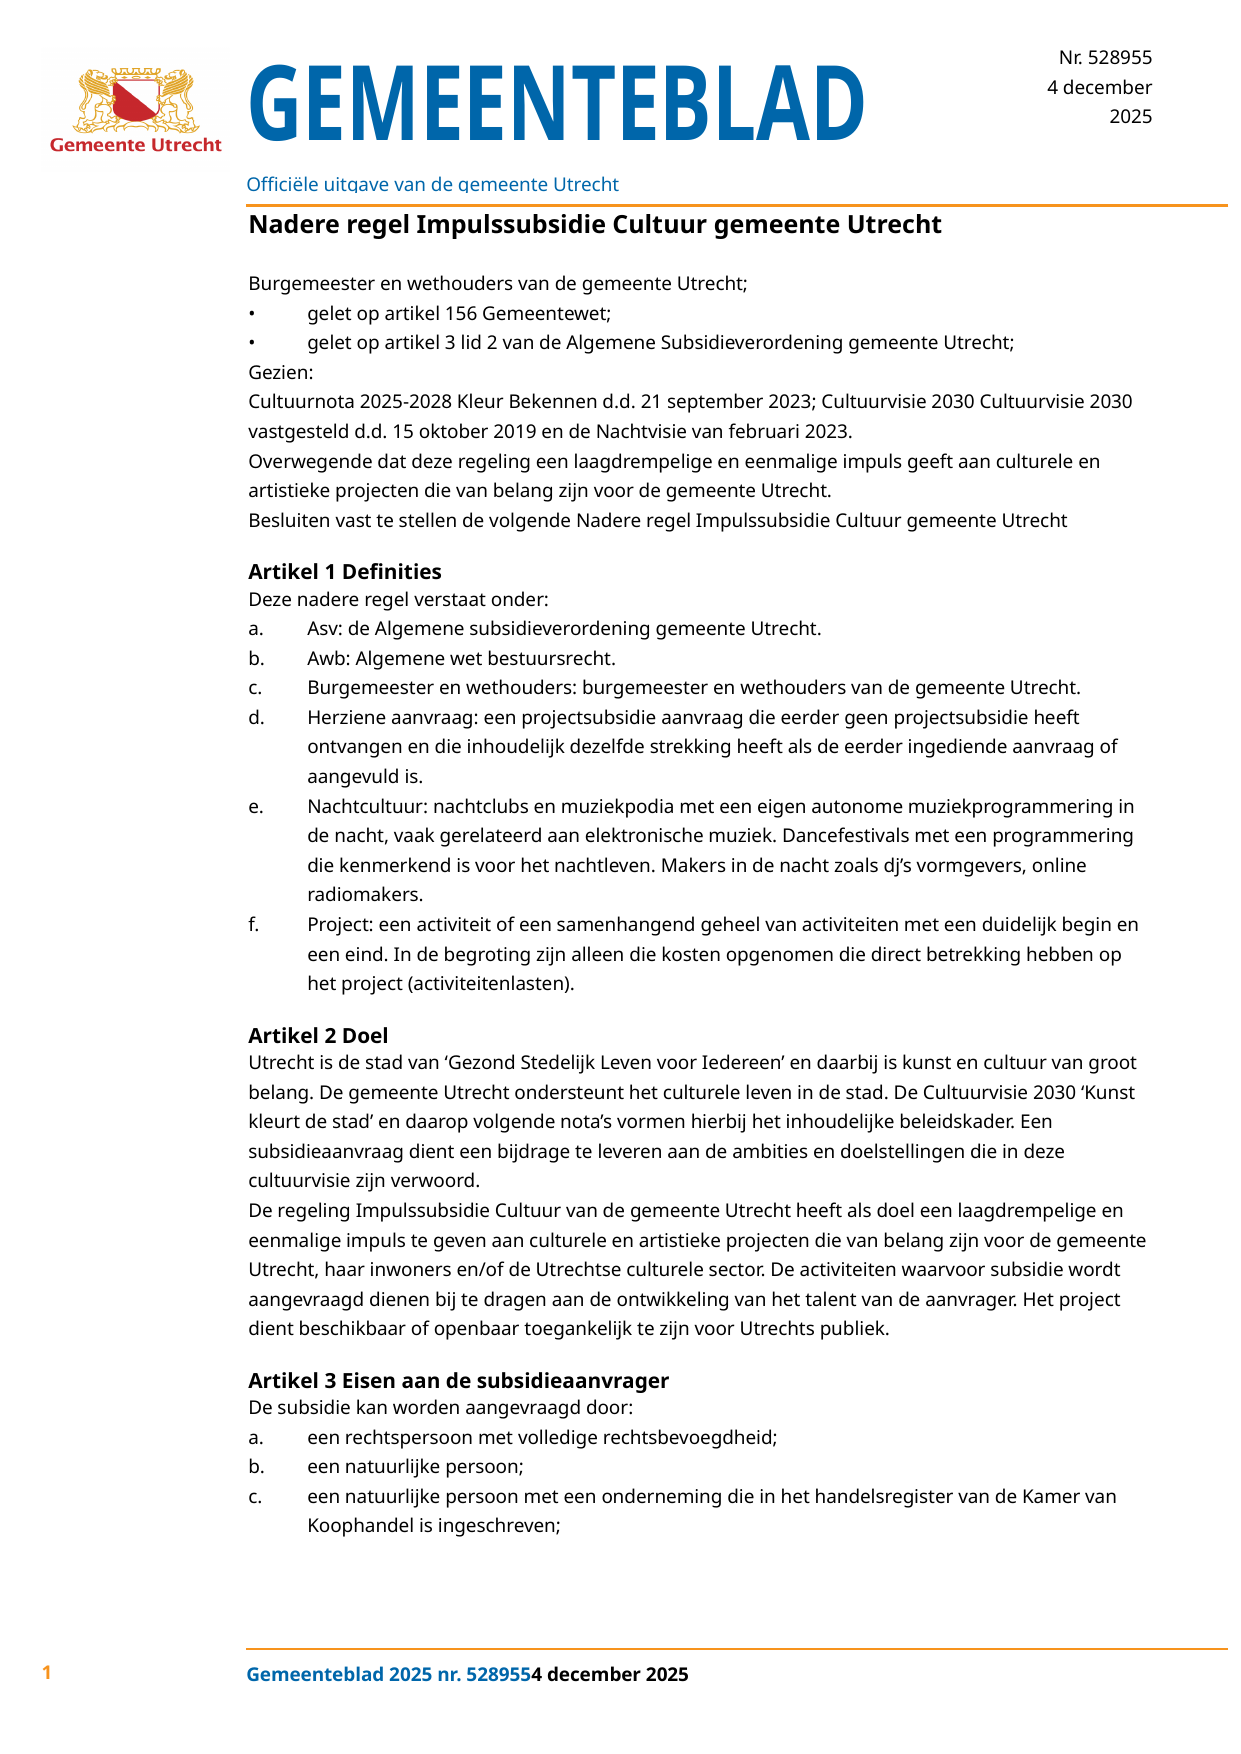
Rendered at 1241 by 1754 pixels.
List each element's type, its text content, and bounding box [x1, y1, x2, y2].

text Artikel 1 Definities [248, 557, 1152, 586]
list Project: een activiteit of een samenhangend geheel van activiteiten met een duidelijk begin en een eind. In de begroting zijn alleen die kosten opgenomen die direct betrekking hebben op het project (activiteitenlasten). [248, 911, 1152, 996]
picture [41, 47, 231, 172]
list Burgemeester en wethouders: burgemeester en wethouders van de gemeente Utrecht. [248, 674, 1152, 700]
text Artikel 2 Doel [248, 1021, 1152, 1049]
list Asv: de Algemene subsidieverordening gemeente Utrecht. [248, 615, 1152, 641]
text Deze nadere regel verstaat onder: [248, 586, 1152, 612]
text Utrecht is de stad van ‘Gezond Stedelijk Leven voor Iedereen’ en daarbij is kunst en cultuur van groot belang. De gemeente Utrecht ondersteunt het culturele leven in de stad. De Cultuurvisie 2030 ‘Kunst kleurt de stad’ en daarop volgende nota’s vormen hierbij het inhoudelijke beleidskader. Een subsidieaanvraag dient een bijdrage te leveren aan de ambities en doelstellingen die in deze cultuurvisie zijn verwoord. [248, 1049, 1152, 1193]
list Herziene aanvraag: een projectsubsidie aanvraag die eerder geen projectsubsidie heeft ontvangen en die inhoudelijk dezelfde strekking heeft als de eerder ingediende aanvraag of aangevuld is. [248, 704, 1152, 789]
list gelet op artikel 3 lid 2 van de Algemene Subsidieverordening gemeente Utrecht; [248, 329, 1152, 355]
list Nachtcultuur: nachtclubs en muziekpodia met een eigen autonome muziekprogrammering in de nacht, vaak gerelateerd aan elektronische muziek. Dancefestivals met een programmering die kenmerkend is voor het nachtleven. Makers in de nacht zoals dj’s vormgevers, online radiomakers. [248, 793, 1152, 907]
list een natuurlijke persoon; [248, 1453, 1152, 1479]
text Besluiten vast te stellen de volgende Nadere regel Impulssubsidie Cultuur gemeente Utrecht [248, 507, 1152, 533]
text Cultuurnota 2025-2028 Kleur Bekennen d.d. 21 september 2023; Cultuurvisie 2030 Cultuurvisie 2030 vastgesteld d.d. 15 oktober 2019 en de Nachtvisie van februari 2023. [248, 389, 1152, 444]
list een natuurlijke persoon met een onderneming die in het handelsregister van de Kamer van Koophandel is ingeschreven; [248, 1483, 1152, 1538]
list een rechtspersoon met volledige rechtsbevoegdheid; [248, 1424, 1152, 1450]
list Awb: Algemene wet bestuursrecht. [248, 645, 1152, 671]
text Burgemeester en wethouders van de gemeente Utrecht; [248, 270, 1152, 296]
list gelet op artikel 156 Gemeentewet; [248, 300, 1152, 326]
text De subsidie kan worden aangevraagd door: [248, 1394, 1152, 1420]
text Overwegende dat deze regeling een laagdrempelige en eenmalige impuls geeft aan culturele en artistieke projecten die van belang zijn voor de gemeente Utrecht. [248, 448, 1152, 503]
text Artikel 3 Eisen aan de subsidieaanvrager [248, 1366, 1152, 1394]
text Nadere regel Impulssubsidie Cultuur gemeente Utrecht [248, 207, 1152, 241]
text Gezien: [248, 359, 1152, 385]
text De regeling Impulssubsidie Cultuur van de gemeente Utrecht heeft als doel een laagdrempelige en eenmalige impuls te geven aan culturele en artistieke projecten die van belang zijn voor de gemeente Utrecht, haar inwoners en/of de Utrechtse culturele sector. De activiteiten waarvoor subsidie wordt aangevraagd dienen bij te dragen aan de ontwikkeling van het talent van de aanvrager. Het project dient beschikbaar of openbaar toegankelijk te zijn voor Utrechts publiek. [248, 1197, 1152, 1341]
